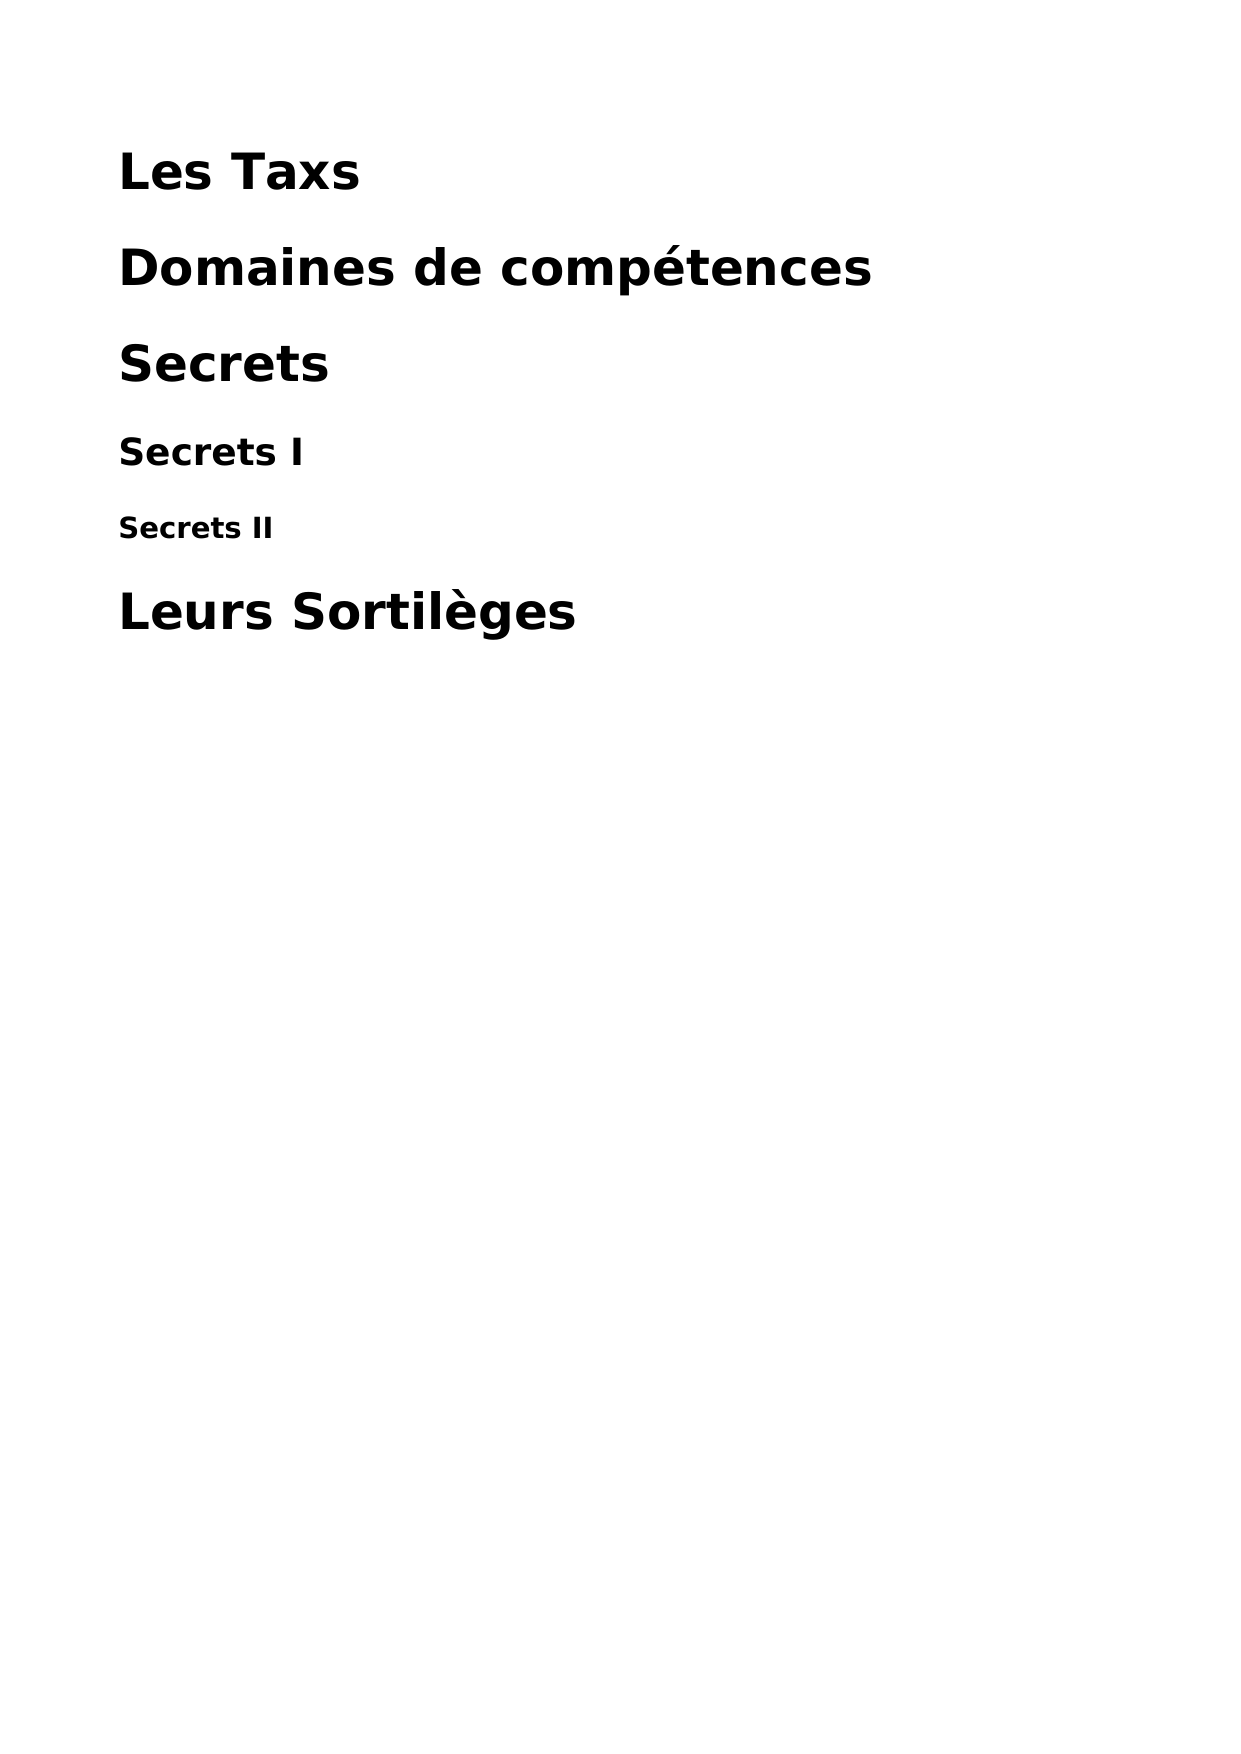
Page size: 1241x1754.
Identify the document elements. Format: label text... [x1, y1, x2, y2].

subtitle Domaines de compétences [118, 239, 1122, 297]
subtitle Secrets II [118, 511, 1122, 545]
subtitle Les Taxs [118, 143, 1122, 201]
subtitle Leurs Sortilèges [118, 583, 1122, 641]
subtitle Secrets [118, 334, 1122, 393]
subtitle Secrets I [118, 430, 1122, 474]
